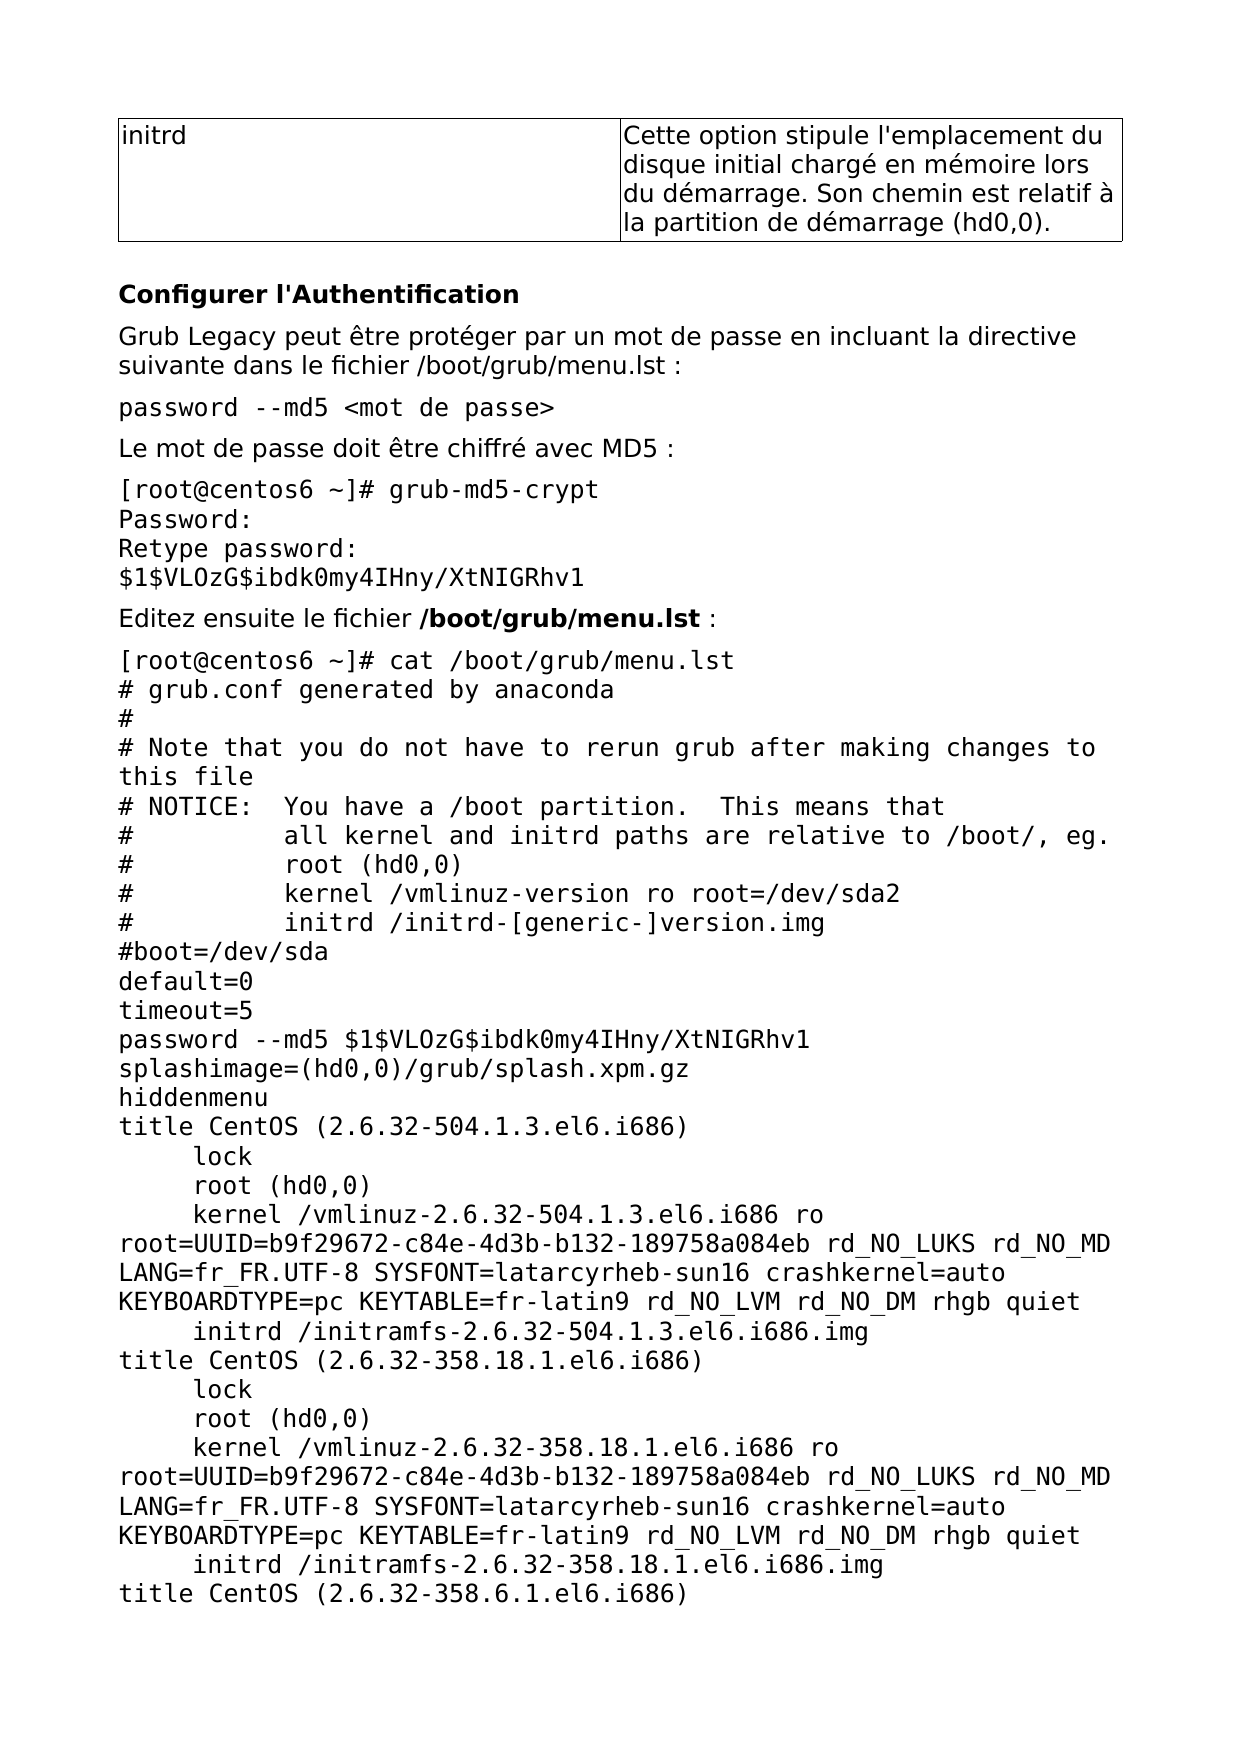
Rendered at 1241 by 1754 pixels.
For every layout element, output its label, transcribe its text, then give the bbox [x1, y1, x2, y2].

table_cell initrd [119, 119, 620, 241]
subtitle Configurer l'Authentification [118, 281, 1122, 310]
text [root@centos6 ~]# grub-md5-crypt Password: Retype password: $1$VLOzG$ibdk0my4IHny/XtNIGRhv1 [118, 476, 1122, 592]
text Editez ensuite le fichier /boot/grub/menu.lst : [118, 604, 1122, 633]
table_cell Cette option stipule l'emplacement du disque initial chargé en mémoire lors du démarrage. Son chemin est relatif à la partition de démarrage (hd0,0). [621, 119, 1122, 241]
text [root@centos6 ~]# cat /boot/grub/menu.lst # grub.conf generated by anaconda # # Note that you do not have to rerun grub after making changes to this file # NOTICE: You have a /boot partition. This means that # all kernel and initrd paths are relative to /boot/, eg. # root (hd0,0) # kernel /vmlinuz-version ro root=/dev/sda2 # initrd /initrd-[generic-]version.img #boot=/dev/sda default=0 timeout=5 password --md5 $1$VLOzG$ibdk0my4IHny/XtNIGRhv1 splashimage=(hd0,0)/grub/splash.xpm.gz hiddenmenu title CentOS (2.6.32-504.1.3.el6.i686) lock root (hd0,0) kernel /vmlinuz-2.6.32-504.1.3.el6.i686 ro root=UUID=b9f29672-c84e-4d3b-b132-189758a084eb rd_NO_LUKS rd_NO_MD LANG=fr_FR.UTF-8 SYSFONT=latarcyrheb-sun16 crashkernel=auto KEYBOARDTYPE=pc KEYTABLE=fr-latin9 rd_NO_LVM rd_NO_DM rhgb quiet initrd /initramfs-2.6.32-504.1.3.el6.i686.img title CentOS (2.6.32-358.18.1.el6.i686) lock root (hd0,0) kernel /vmlinuz-2.6.32-358.18.1.el6.i686 ro root=UUID=b9f29672-c84e-4d3b-b132-189758a084eb rd_NO_LUKS rd_NO_MD LANG=fr_FR.UTF-8 SYSFONT=latarcyrheb-sun16 crashkernel=auto KEYBOARDTYPE=pc KEYTABLE=fr-latin9 rd_NO_LVM rd_NO_DM rhgb quiet initrd /initramfs-2.6.32-358.18.1.el6.i686.img title CentOS (2.6.32-358.6.1.el6.i686) [118, 646, 1122, 1608]
text Grub Legacy peut être protéger par un mot de passe en incluant la directive suivante dans le fichier /boot/grub/menu.lst : [118, 322, 1122, 381]
text Le mot de passe doit être chiffré avec MD5 : [118, 434, 1122, 463]
text password --md5 <mot de passe> [118, 393, 1122, 422]
